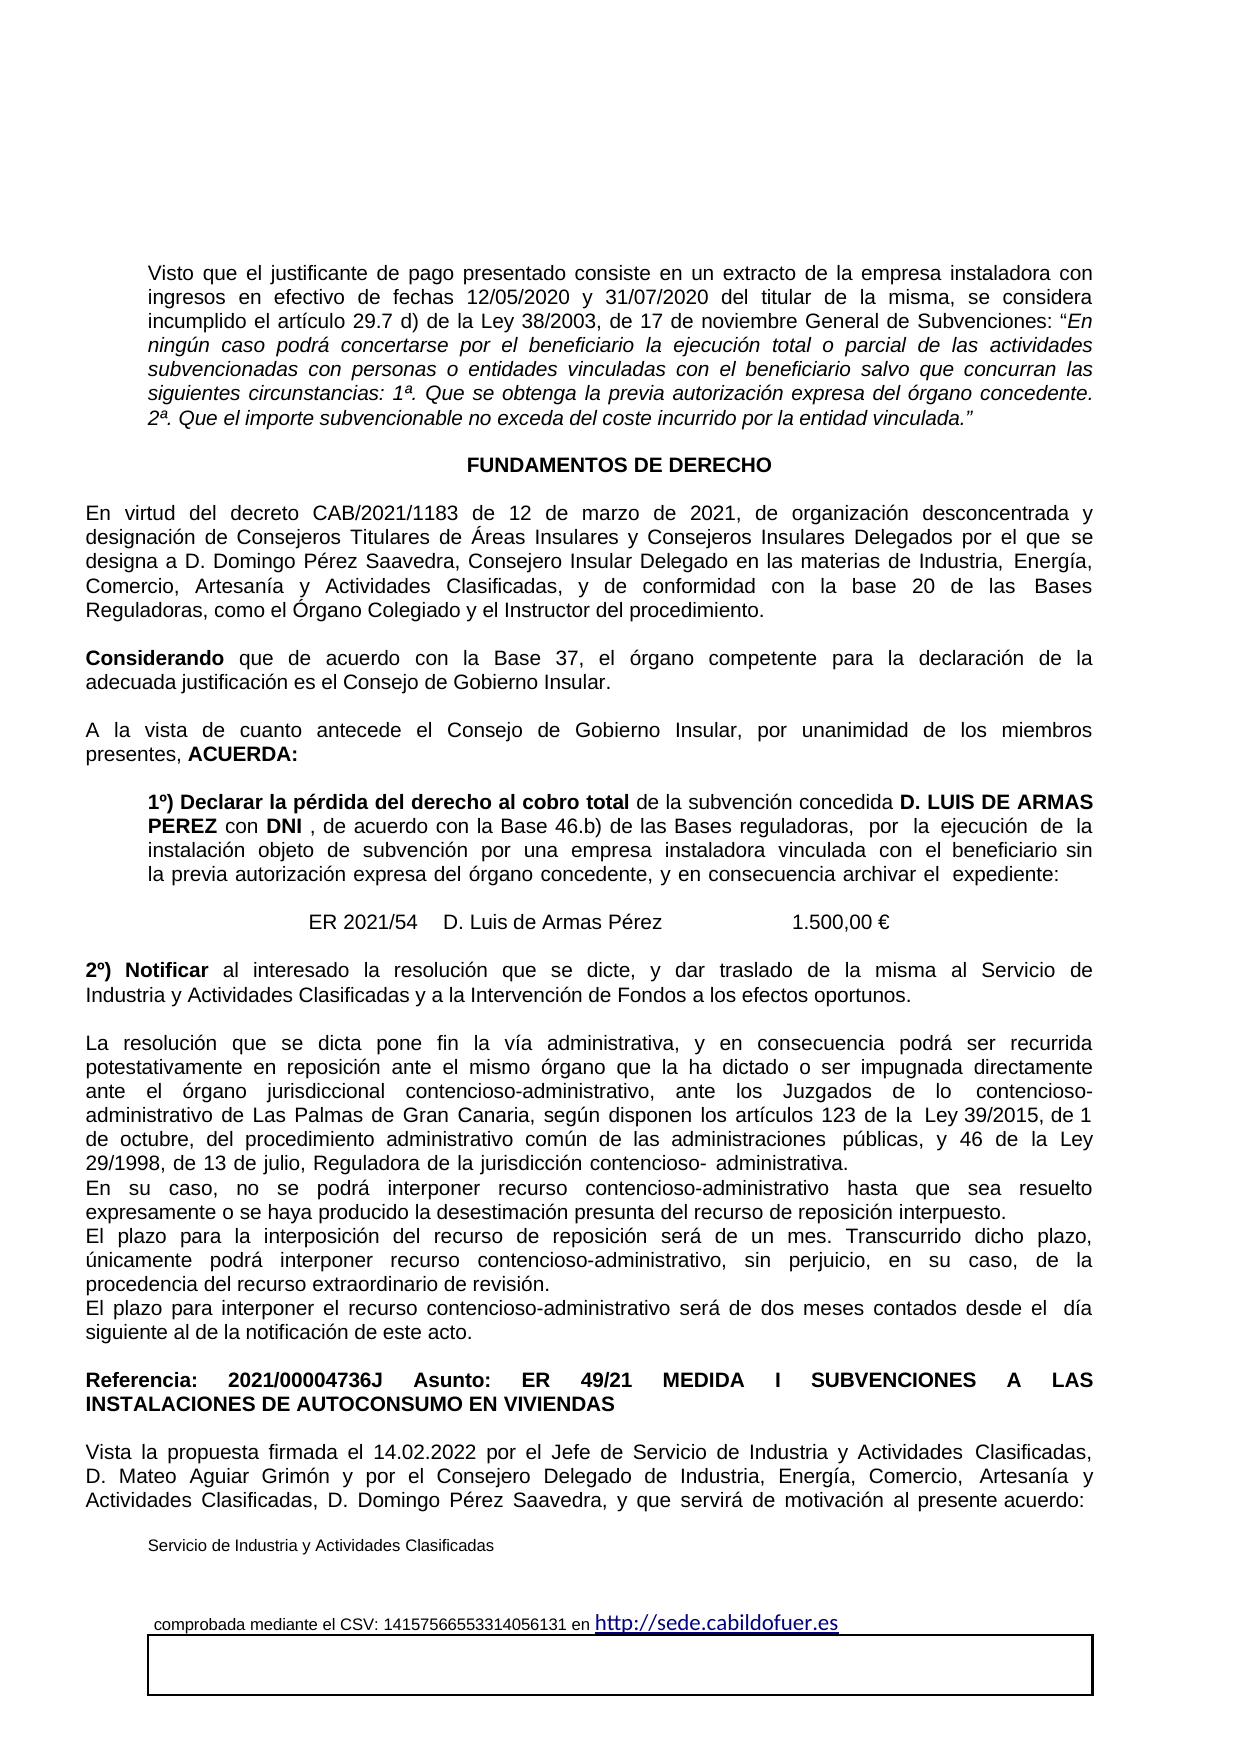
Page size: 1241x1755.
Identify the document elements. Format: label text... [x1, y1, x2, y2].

text A la vista de cuanto antecede el Consejo de Gobierno Insular, por unanimidad de los miembros presentes, ACUERDA: [85, 717, 1093, 766]
text El plazo para interponer el recurso contencioso-administrativo será de dos meses contados desde el día siguiente al de la notificación de este acto. [85, 1296, 1093, 1344]
text La resolución que se dicta pone fin la vía administrativa, y en consecuencia podrá ser recurrida potestativamente en reposición ante el mismo órgano que la ha dictado o ser impugnada directamente ante el órgano jurisdiccional contencioso-administrativo, ante los Juzgados de lo contencioso-administrativo de Las Palmas de Gran Canaria, según disponen los artículos 123 de la Ley 39/2015, de 1 de octubre, del procedimiento administrativo común de las administraciones públicas, y 46 de la Ley 29/1998, de 13 de julio, Reguladora de la jurisdicción contencioso- administrativa. [85, 1030, 1093, 1175]
text 1º) Declarar la pérdida del derecho al cobro total de la subvención concedida D. LUIS DE ARMAS PEREZ con DNI , de acuerdo con la Base 46.b) de las Bases reguladoras, por la ejecución de la instalación objeto de subvención por una empresa instaladora vinculada con el beneficiario sin la previa autorización expresa del órgano concedente, y en consecuencia archivar el expediente: [148, 789, 1093, 886]
text Vista la propuesta firmada el 14.02.2022 por el Jefe de Servicio de Industria y Actividades Clasificadas, D. Mateo Aguiar Grimón y por el Consejero Delegado de Industria, Energía, Comercio, Artesanía y Actividades Clasificadas, D. Domingo Pérez Saavedra, y que servirá de motivación al presente acuerdo: [85, 1440, 1093, 1512]
text ER 2021/54 D. Luis de Armas Pérez 1.500,00 € [308, 910, 1107, 934]
text 2º) Notificar al interesado la resolución que se dicte, y dar traslado de la misma al Servicio de Industria y Actividades Clasificadas y a la Intervención de Fondos a los efectos oportunos. [85, 958, 1093, 1006]
subtitle FUNDAMENTOS DE DERECHO [467, 453, 1107, 477]
text Considerando que de acuerdo con la Base 37, el órgano competente para la declaración de la adecuada justificación es el Consejo de Gobierno Insular. [85, 646, 1093, 694]
text Servicio de Industria y Actividades Clasificadas [148, 1536, 1107, 1555]
text En su caso, no se podrá interponer recurso contencioso-administrativo hasta que sea resuelto expresamente o se haya producido la desestimación presunta del recurso de reposición interpuesto. [85, 1175, 1093, 1223]
text Visto que el justificante de pago presentado consiste en un extracto de la empresa instaladora con ingresos en efectivo de fechas 12/05/2020 y 31/07/2020 del titular de la misma, se considera incumplido el artículo 29.7 d) de la Ley 38/2003, de 17 de noviembre General de Subvenciones: “En ningún caso podrá concertarse por el beneficiario la ejecución total o parcial de las actividades subvencionadas con personas o entidades vinculadas con el beneficiario salvo que concurran las siguientes circunstancias: 1ª. Que se obtenga la previa autorización expresa del órgano concedente. 2ª. Que el importe subvencionable no exceda del coste incurrido por la entidad vinculada.” [148, 260, 1093, 429]
text El plazo para la interposición del recurso de reposición será de un mes. Transcurrido dicho plazo, únicamente podrá interponer recurso contencioso-administrativo, sin perjuicio, en su caso, de la procedencia del recurso extraordinario de revisión. [85, 1223, 1093, 1296]
text En virtud del decreto CAB/2021/1183 de 12 de marzo de 2021, de organización desconcentrada y designación de Consejeros Titulares de Áreas Insulares y Consejeros Insulares Delegados por el que se designa a D. Domingo Pérez Saavedra, Consejero Insular Delegado en las materias de Industria, Energía, Comercio, Artesanía y Actividades Clasificadas, y de conformidad con la base 20 de las Bases Reguladoras, como el Órgano Colegiado y el Instructor del procedimiento. [85, 501, 1093, 622]
subtitle Referencia: 2021/00004736J Asunto: ER 49/21 MEDIDA I SUBVENCIONES A LAS INSTALACIONES DE AUTOCONSUMO EN VIVIENDAS [85, 1368, 1093, 1416]
